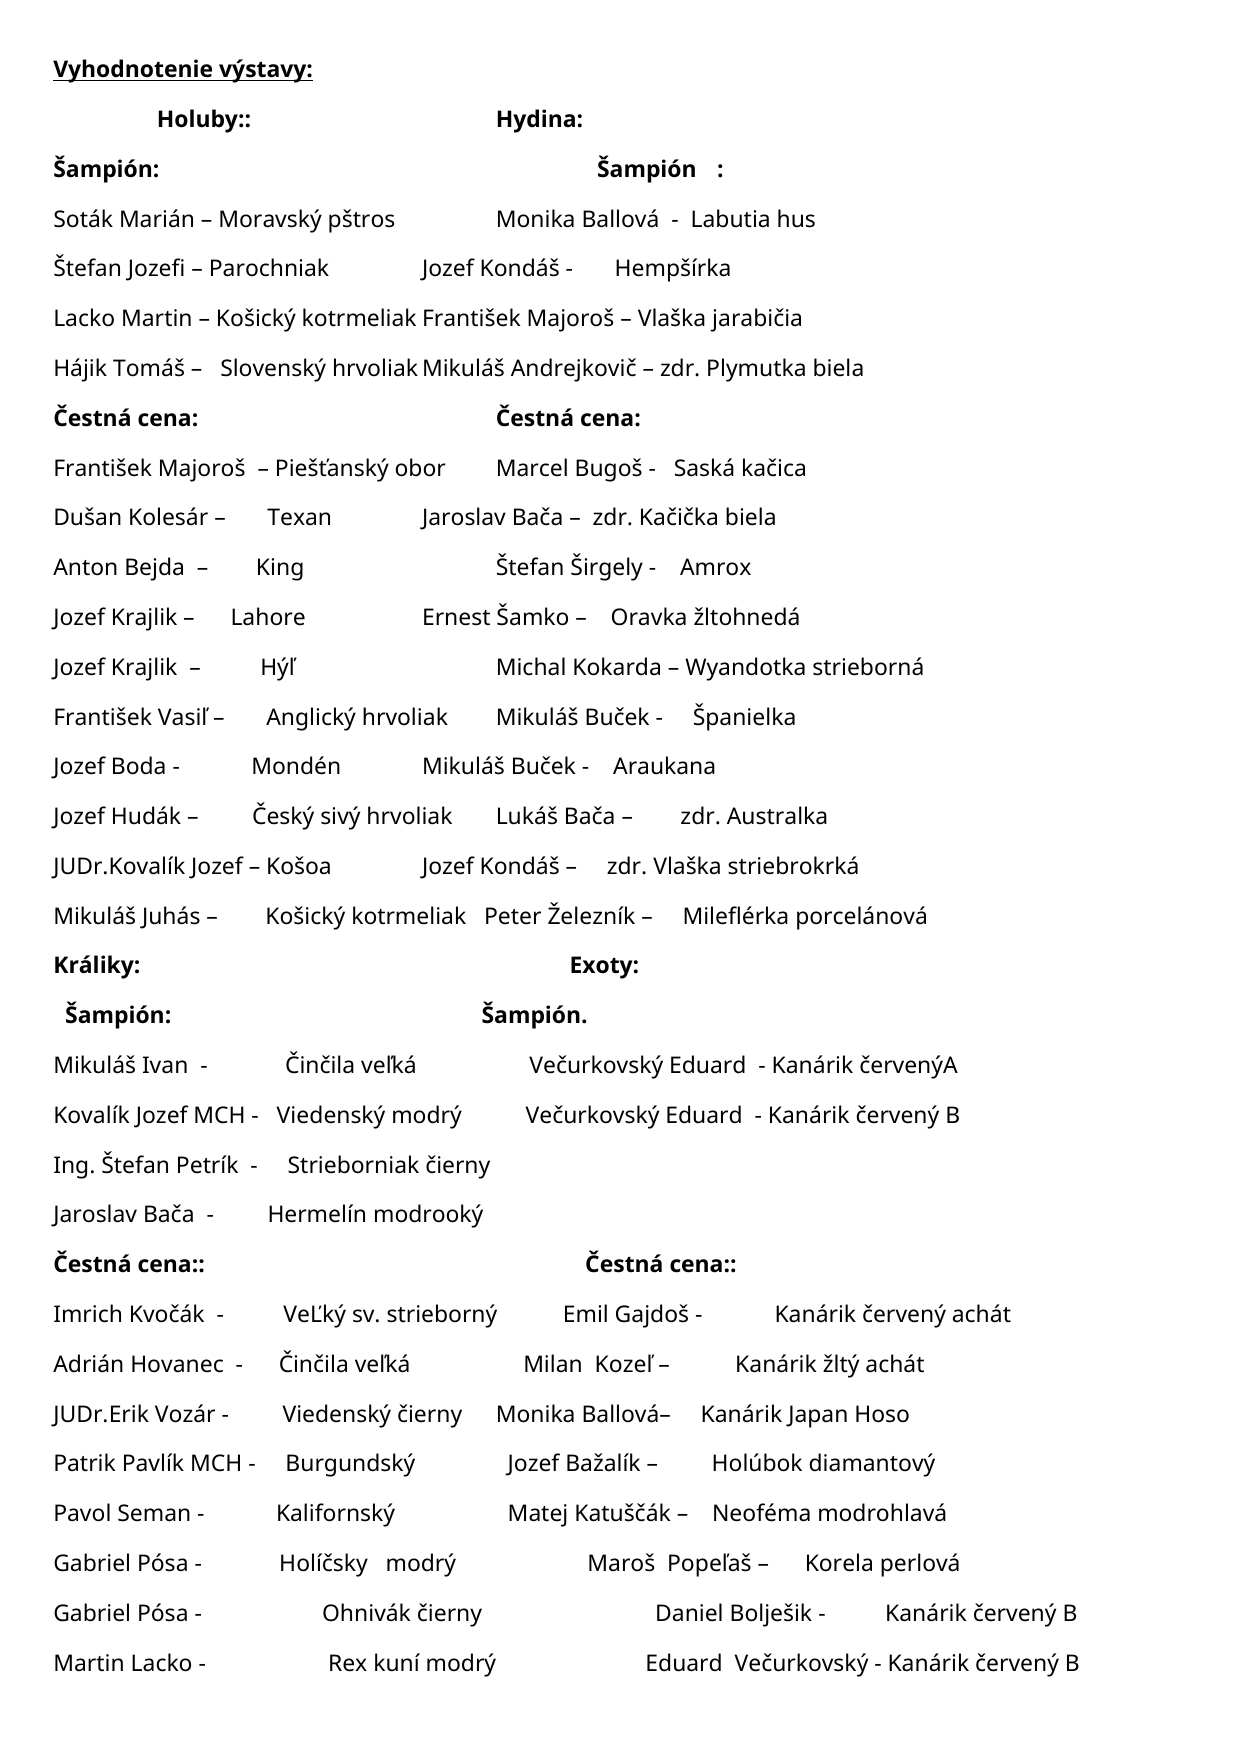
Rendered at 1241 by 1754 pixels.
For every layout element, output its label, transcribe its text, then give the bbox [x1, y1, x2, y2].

text Ing. Štefan Petrík - Strieborniak čierny [53, 1148, 1187, 1180]
text JUDr.Erik Vozár - Viedenský čierny Monika Ballová– Kanárik Japan Hoso [53, 1397, 1187, 1429]
text Lacko Martin – Košický kotrmeliak František Majoroš – Vlaška jarabičia [53, 302, 1187, 333]
text Čestná cena:: Čestná cena:: [53, 1248, 1187, 1279]
text Jozef Krajlik – Hýľ Michal Kokarda – Wyandotka strieborná [53, 651, 1187, 682]
text František Vasiľ – Anglický hrvoliak Mikuláš Buček - Španielka [53, 700, 1187, 732]
text Dušan Kolesár – Texan Jaroslav Bača – zdr. Kačička biela [53, 501, 1187, 532]
text Hájik Tomáš – Slovenský hrvoliak Mikuláš Andrejkovič – zdr. Plymutka biela [53, 352, 1187, 383]
text Jozef Boda - Mondén Mikuláš Buček - Araukana [53, 750, 1187, 781]
text Jozef Krajlik – Lahore Ernest Šamko – Oravka žltohnedá [53, 601, 1187, 632]
text Anton Bejda – King Štefan Širgely - Amrox [53, 551, 1187, 582]
text Gabriel Pósa - Holíčsky modrý Maroš Popeľaš – Korela perlová [53, 1547, 1187, 1578]
text Šampión: Šampión : [53, 153, 1187, 184]
text Martin Lacko - Rex kuní modrý Eduard Večurkovský - Kanárik červený B [53, 1646, 1187, 1678]
text Holuby:: Hydina: [53, 103, 1187, 134]
text Pavol Seman - Kalifornský Matej Katuščák – Neoféma modrohlavá [53, 1497, 1187, 1528]
text Adrián Hovanec - Činčila veľká Milan Kozeľ – Kanárik žltý achát [53, 1348, 1187, 1379]
text Jozef Hudák – Český sivý hrvoliak Lukáš Bača – zdr. Australka [53, 800, 1187, 831]
text Jaroslav Bača - Hermelín modrooký [53, 1198, 1187, 1229]
text Imrich Kvočák - VeĽký sv. strieborný Emil Gajdoš - Kanárik červený achát [53, 1298, 1187, 1329]
text František Majoroš – Piešťanský obor Marcel Bugoš - Saská kačica [53, 451, 1187, 483]
text Šampión: Šampión. [53, 999, 1187, 1030]
text Králiky: Exoty: [53, 949, 1187, 981]
text Mikuláš Ivan - Činčila veľká Večurkovský Eduard - Kanárik červenýA [53, 1049, 1187, 1080]
text Štefan Jozefi – Parochniak Jozef Kondáš - Hempšírka [53, 252, 1187, 283]
text Vyhodnotenie výstavy: [53, 53, 1187, 84]
text Patrik Pavlík MCH - Burgundský Jozef Bažalík – Holúbok diamantový [53, 1447, 1187, 1478]
text Mikuláš Juhás – Košický kotrmeliak Peter Železník – Mileflérka porcelánová [53, 899, 1187, 931]
text Kovalík Jozef MCH - Viedenský modrý Večurkovský Eduard - Kanárik červený B [53, 1099, 1187, 1130]
text JUDr.Kovalík Jozef – Košoa Jozef Kondáš – zdr. Vlaška striebrokrká [53, 850, 1187, 881]
text Čestná cena: Čestná cena: [53, 402, 1187, 433]
text Gabriel Pósa - Ohnivák čierny Daniel Bolješik - Kanárik červený B [53, 1597, 1187, 1628]
text Soták Marián – Moravský pštros Monika Ballová - Labutia hus [53, 202, 1187, 234]
